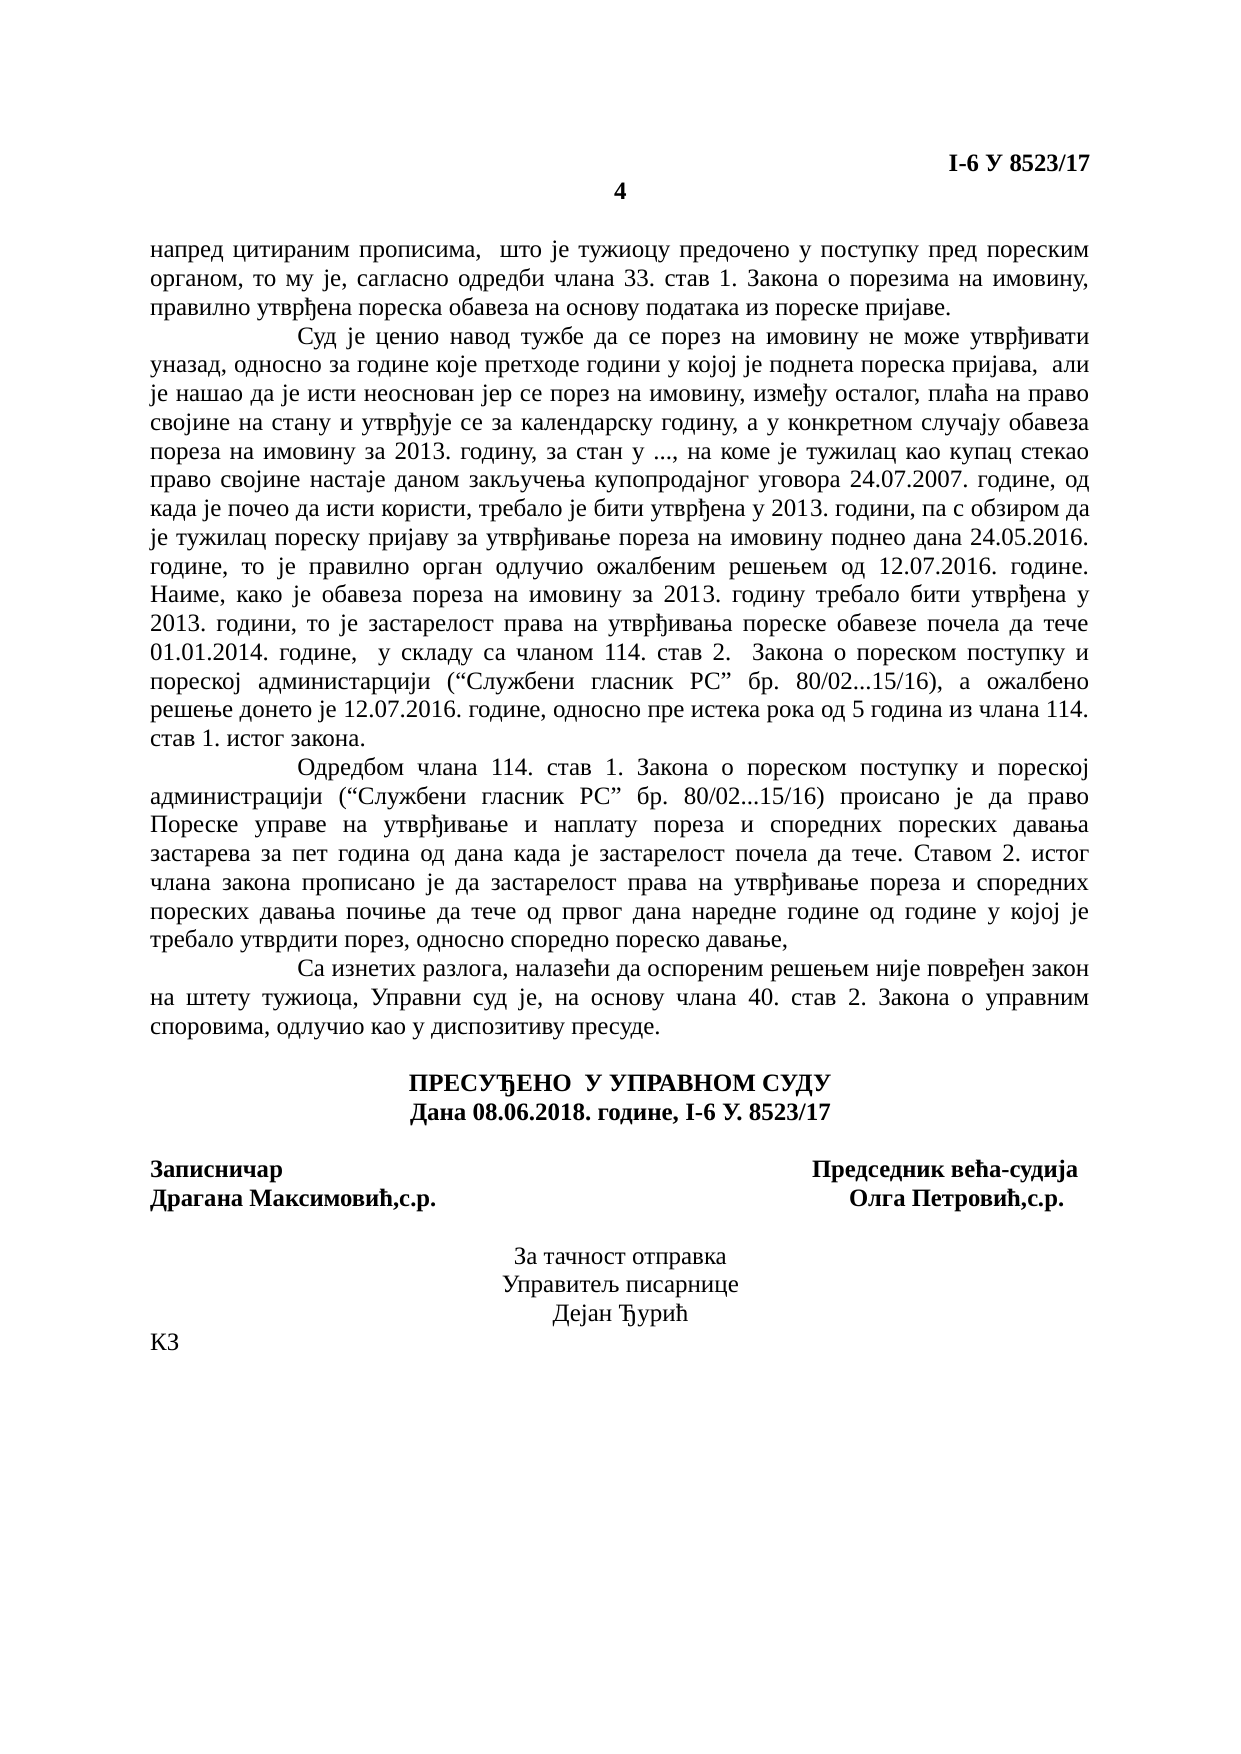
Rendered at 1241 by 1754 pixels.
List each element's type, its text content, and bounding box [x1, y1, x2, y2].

text Одредбом члана 114. став 1. Закона о пореском поступку и пореској администрацији (“Службени гласник РС” бр. 80/02...15/16) происано је да право Пореске управе на утврђивање и наплату пореза и споредних пореских давања застарева за пет година од дана када је застарелост почела да тече. Ставом 2. истог члана закона прописано је да застарелост права на утврђивање пореза и споредних пореских давања почиње да тече од првог дана наредне године од године у којој је требало утврдити порез, односно споредно пореско давање, [150, 752, 1090, 953]
text Дејан Ђурић [150, 1298, 1090, 1327]
text Записничар Председник већа-судија [150, 1154, 1090, 1183]
text Суд је ценио навод тужбе да се порез на имовину не може утврђивати уназад, односно за године које претходе години у којој је поднета пореска пријава, али је нашао да је исти неоснован јер се порез на имовину, између осталог, плаћа на право својине на стану и утврђује се за календарску годину, а у конкретном случају обавеза пореза на имовину за 2013. годину, за стан у ..., на коме је тужилац као купац стекао право својине настаје даном закључења купопродајног уговора 24.07.2007. године, од када је почео да исти користи, требало је бити утврђена у 2013. години, па с обзиром да је тужилац пореску пријаву за утврђивање пореза на имовину поднео дана 24.05.2016. године, то је правилно орган одлучио ожалбеним решењем од 12.07.2016. године. Наиме, како је обавеза пореза на имовину за 2013. годину требало бити утврђена у 2013. години, то је застарелост права на утврђивања пореске обавезе почела да тече 01.01.2014. године, у складу са чланом 114. став 2. Закона о пореском поступку и пореској администарцији (“Службени гласник РС” бр. 80/02...15/16), а ожалбено решење донето је 12.07.2016. године, односно пре истека рока од 5 година из члана 114. став 1. истог закона. [150, 321, 1090, 752]
text Драганa Максимовић,с.р. Олга Петровић,с.р. [150, 1183, 1090, 1212]
text Дана 08.06.2018. године, I-6 У. 8523/17 [150, 1097, 1090, 1126]
text КЗ [150, 1327, 1090, 1356]
text Са изнетих разлога, налазећи да оспореним решењем није повређен закон на штету тужиоца, Управни суд је, на основу члана 40. став 2. Закона о управним споровима, одлучио као у диспозитиву пресуде. [150, 953, 1090, 1039]
text ПРЕСУЂЕНО У УПРАВНОМ СУДУ [150, 1068, 1090, 1097]
text Управитељ писарнице [150, 1269, 1090, 1298]
text За тачност отправка [150, 1241, 1090, 1269]
text напред цитираним прописима, што је тужиоцу предочено у поступку пред пореским органом, то му је, сагласно одредби члана 33. став 1. Закона о порезима на имовину, правилно утврђена пореска обавеза на основу података из пореске пријаве. [150, 234, 1090, 321]
